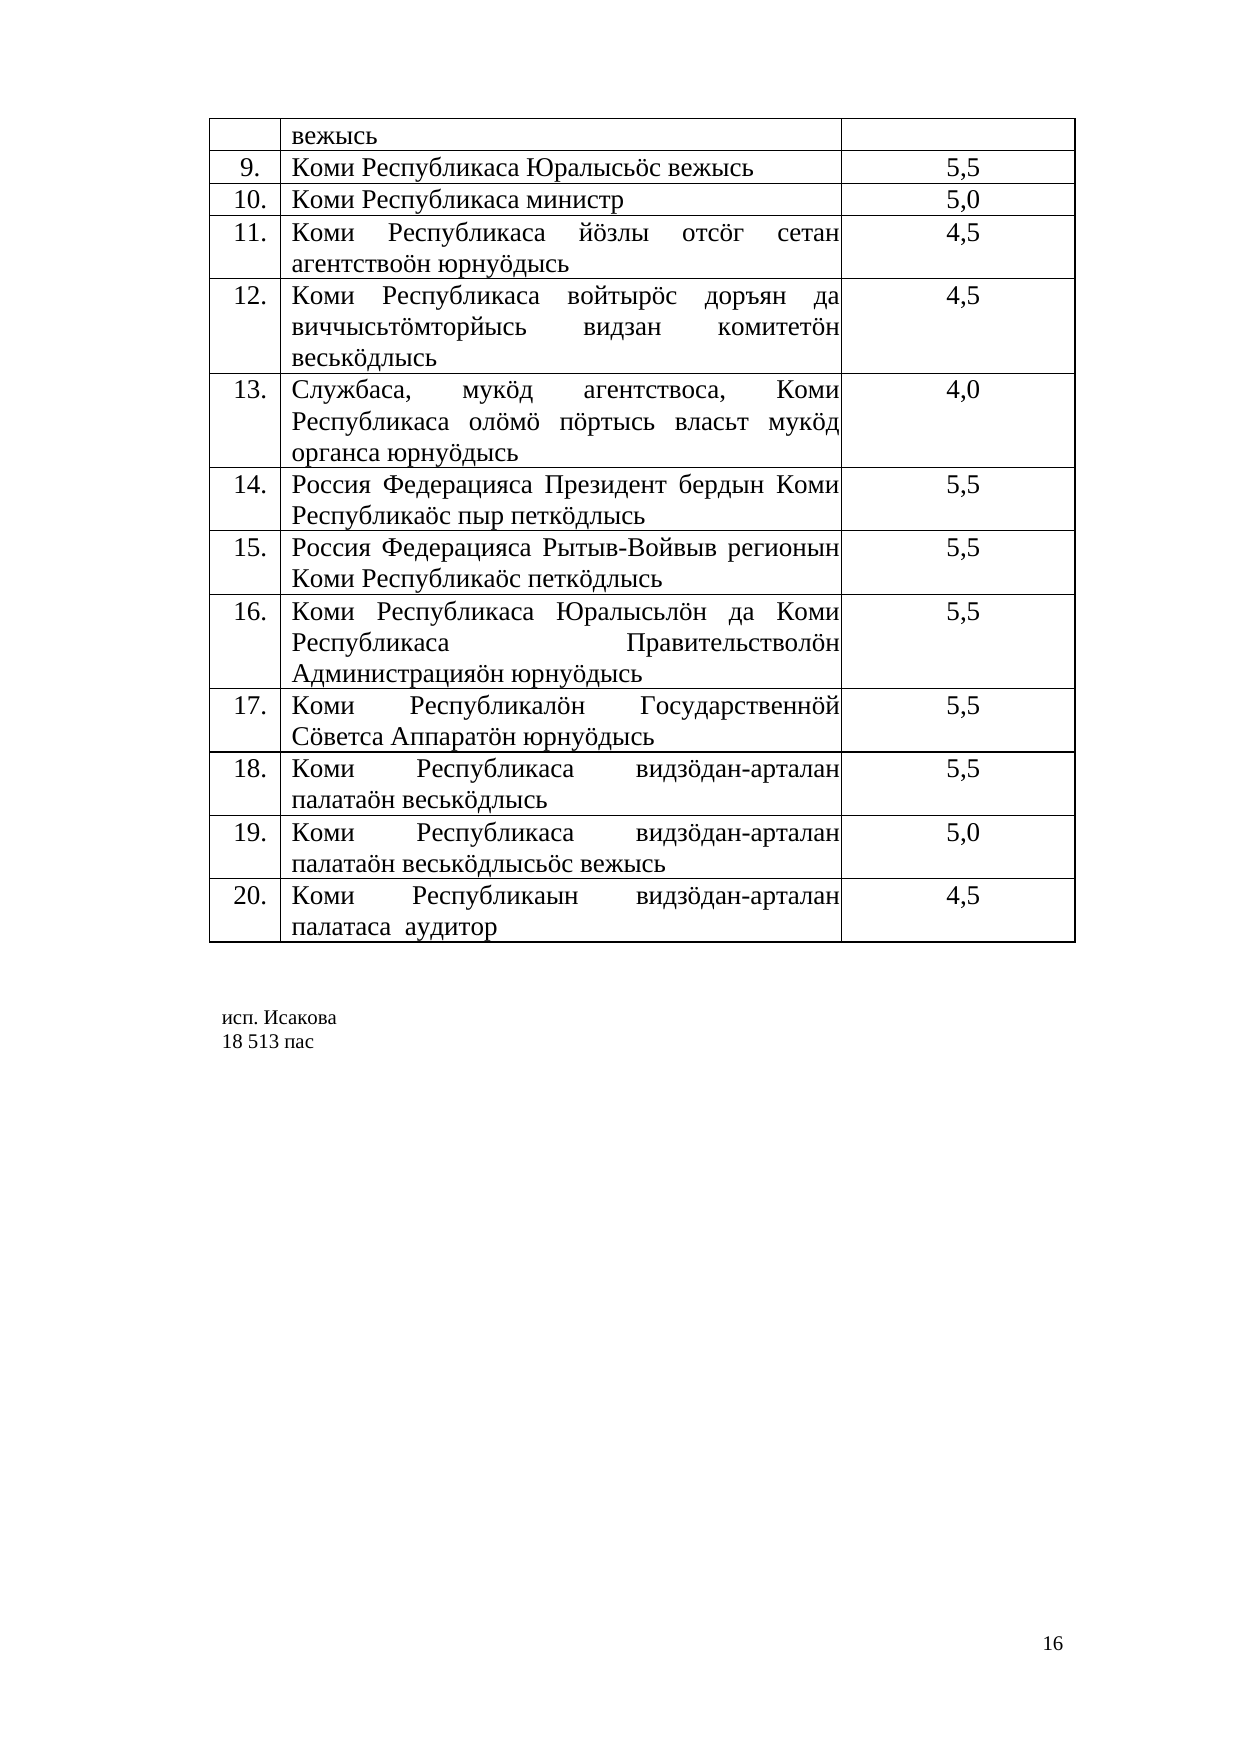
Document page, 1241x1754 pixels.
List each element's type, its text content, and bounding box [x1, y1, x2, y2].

table_cell 16. [210, 595, 280, 688]
table_cell 15. [210, 531, 280, 594]
table_cell 14. [210, 468, 280, 530]
table_cell вежысь [281, 119, 841, 150]
table_cell Россия Федерацияса Президент бердын Коми Республикаöс пыр петкöдлысь [281, 468, 841, 530]
table_cell 17. [210, 689, 280, 751]
table_cell 5,5 [842, 531, 1074, 594]
table_cell [842, 119, 1074, 150]
table_cell 20. [210, 879, 280, 941]
table_cell 5,5 [842, 151, 1074, 182]
table_cell 4,0 [842, 374, 1074, 467]
table_cell 9. [210, 151, 280, 182]
table_cell Коми Республикаса видзöдан-арталан палатаöн веськöдлысьöс вежысь [281, 816, 841, 878]
table_cell 13. [210, 374, 280, 467]
table_cell 5,5 [842, 468, 1074, 530]
text 18 513 пас [222, 1029, 1073, 1053]
table_cell Службаса, мукöд агентствоса, Коми Республикаса олöмö пöртысь власьт мукöд органса юрнуöдысь [281, 374, 841, 467]
table_cell 5,0 [842, 184, 1074, 215]
table_cell 4,5 [842, 216, 1074, 278]
table_cell [210, 119, 280, 150]
table_cell Коми Республикаса йöзлы отсöг сетан агентствоöн юрнуöдысь [281, 216, 841, 278]
table_cell 5,5 [842, 689, 1074, 751]
table_cell 10. [210, 184, 280, 215]
table_cell 19. [210, 816, 280, 878]
table_cell Коми Республикалöн Государственнöй Сöветса Аппаратöн юрнуöдысь [281, 689, 841, 751]
table_cell Коми Республикаса министр [281, 184, 841, 215]
table_cell Коми Республикаса Юралысьлöн да Коми Республикаса Правительстволöн Администрацияöн юрнуöдысь [281, 595, 841, 688]
text исп. Исакова [222, 1005, 1073, 1029]
table_cell Коми Республикаса видзöдан-арталан палатаöн веськöдлысь [281, 753, 841, 815]
table_cell 4,5 [842, 279, 1074, 372]
table_cell 5,0 [842, 816, 1074, 878]
table_cell Коми Республикаын видзöдан-арталан палатаса аудитор [281, 879, 841, 941]
table_cell 5,5 [842, 595, 1074, 688]
table_cell Коми Республикаса Юралысьöс вежысь [281, 151, 841, 182]
table_cell Коми Республикаса войтырöс доръян да виччысьтöмторйысь видзан комитетöн веськöдлысь [281, 279, 841, 372]
table_cell 4,5 [842, 879, 1074, 941]
table_cell 18. [210, 753, 280, 815]
table_cell Россия Федерацияса Рытыв-Войвыв регионын Коми Республикаöс петкöдлысь [281, 531, 841, 594]
table_cell 11. [210, 216, 280, 278]
table_cell 12. [210, 279, 280, 372]
table_cell 5,5 [842, 753, 1074, 815]
